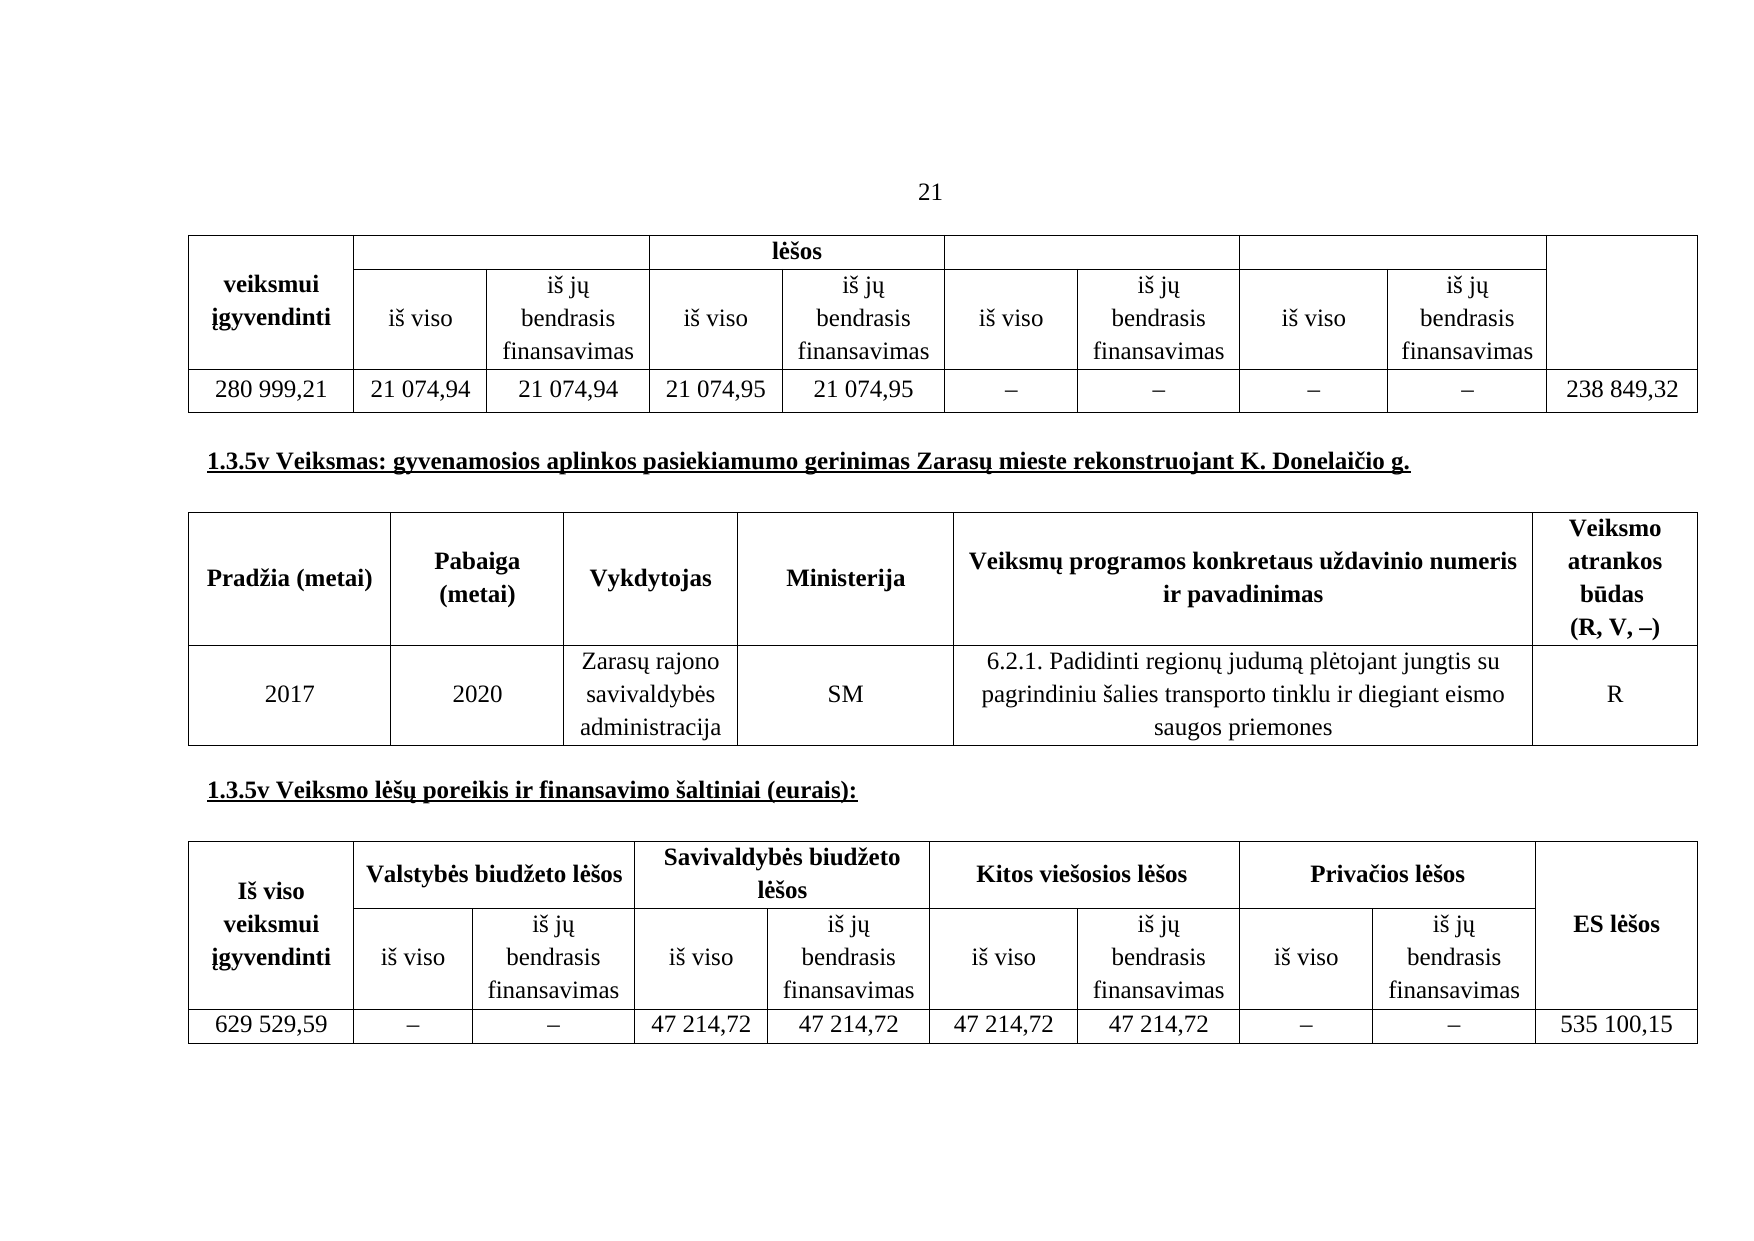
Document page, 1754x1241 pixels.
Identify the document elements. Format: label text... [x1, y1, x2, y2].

table_cell 238 849,32 [1547, 370, 1697, 412]
table_header Valstybės biudžeto lėšos [354, 842, 634, 908]
table_cell – [945, 370, 1077, 412]
table_header [1240, 236, 1546, 269]
table_cell – [1240, 1010, 1372, 1042]
table_header Privačios lėšos [1240, 842, 1535, 908]
table_cell iš viso [930, 909, 1077, 1008]
table_header veiksmui įgyvendinti [189, 236, 353, 369]
table_header Vykdytojas [564, 513, 737, 645]
table_cell – [1078, 370, 1239, 412]
table_header ES lėšos [1536, 842, 1697, 1008]
table_cell iš jų bendrasis finansavimas [473, 909, 634, 1008]
table_cell – [1240, 370, 1387, 412]
table_cell 47 214,72 [768, 1010, 929, 1042]
table_header Pradžia (metai) [189, 513, 390, 645]
table_cell iš jų bendrasis finansavimas [1078, 270, 1239, 369]
table_cell 2020 [391, 646, 563, 745]
table_cell iš viso [1240, 909, 1372, 1008]
table_cell 21 074,94 [354, 370, 486, 412]
table_cell 21 074,95 [650, 370, 782, 412]
table_cell iš viso [635, 909, 767, 1008]
table_cell iš jų bendrasis finansavimas [1078, 909, 1239, 1008]
table_cell iš viso [945, 270, 1077, 369]
table_cell 280 999,21 [189, 370, 353, 412]
table_header Ministerija [738, 513, 953, 645]
table_cell iš viso [354, 909, 472, 1008]
table_cell 6.2.1. Padidinti regionų judumą plėtojant jungtis su pagrindiniu šalies transporto tinklu ir diegiant eismo saugos priemones [954, 646, 1532, 745]
table_cell – [1388, 370, 1546, 412]
table_cell 47 214,72 [635, 1010, 767, 1042]
table_header Veiksmo atrankos būdas (R, V, –) [1533, 513, 1697, 645]
table_header [1547, 236, 1697, 369]
table_header [945, 236, 1239, 269]
table_header Veiksmų programos konkretaus uždavinio numeris ir pavadinimas [954, 513, 1532, 645]
table_header lėšos [650, 236, 944, 269]
table_cell iš viso [650, 270, 782, 369]
table_cell – [1373, 1010, 1535, 1042]
table_header Iš viso veiksmui įgyvendinti [189, 842, 353, 1008]
table_cell 47 214,72 [1078, 1010, 1239, 1042]
text 1.3.5v Veiksmo lėšų poreikis ir finansavimo šaltiniai (eurais): [177, 775, 1683, 804]
table_cell iš viso [1240, 270, 1387, 369]
table_cell 535 100,15 [1536, 1010, 1697, 1042]
table_cell iš viso [354, 270, 486, 369]
table_header [354, 236, 649, 269]
table_cell Zarasų rajono savivaldybės administracija [564, 646, 737, 745]
table_cell iš jų bendrasis finansavimas [1373, 909, 1535, 1008]
table_cell SM [738, 646, 953, 745]
table_cell R [1533, 646, 1697, 745]
table_cell 21 074,95 [783, 370, 944, 412]
table_cell 47 214,72 [930, 1010, 1077, 1042]
table_cell iš jų bendrasis finansavimas [487, 270, 649, 369]
text 1.3.5v Veiksmas: gyvenamosios aplinkos pasiekiamumo gerinimas Zarasų mieste rekonstruojant K. Donelaičio g. [177, 446, 1683, 475]
table_cell – [354, 1010, 472, 1042]
table_cell iš jų bendrasis finansavimas [1388, 270, 1546, 369]
table_cell iš jų bendrasis finansavimas [783, 270, 944, 369]
table_cell 21 074,94 [487, 370, 649, 412]
table_header Savivaldybės biudžeto lėšos [635, 842, 929, 908]
table_header Kitos viešosios lėšos [930, 842, 1239, 908]
table_cell – [473, 1010, 634, 1042]
table_cell iš jų bendrasis finansavimas [768, 909, 929, 1008]
table_cell 629 529,59 [189, 1010, 353, 1042]
table_cell 2017 [189, 646, 390, 745]
table_header Pabaiga (metai) [391, 513, 563, 645]
